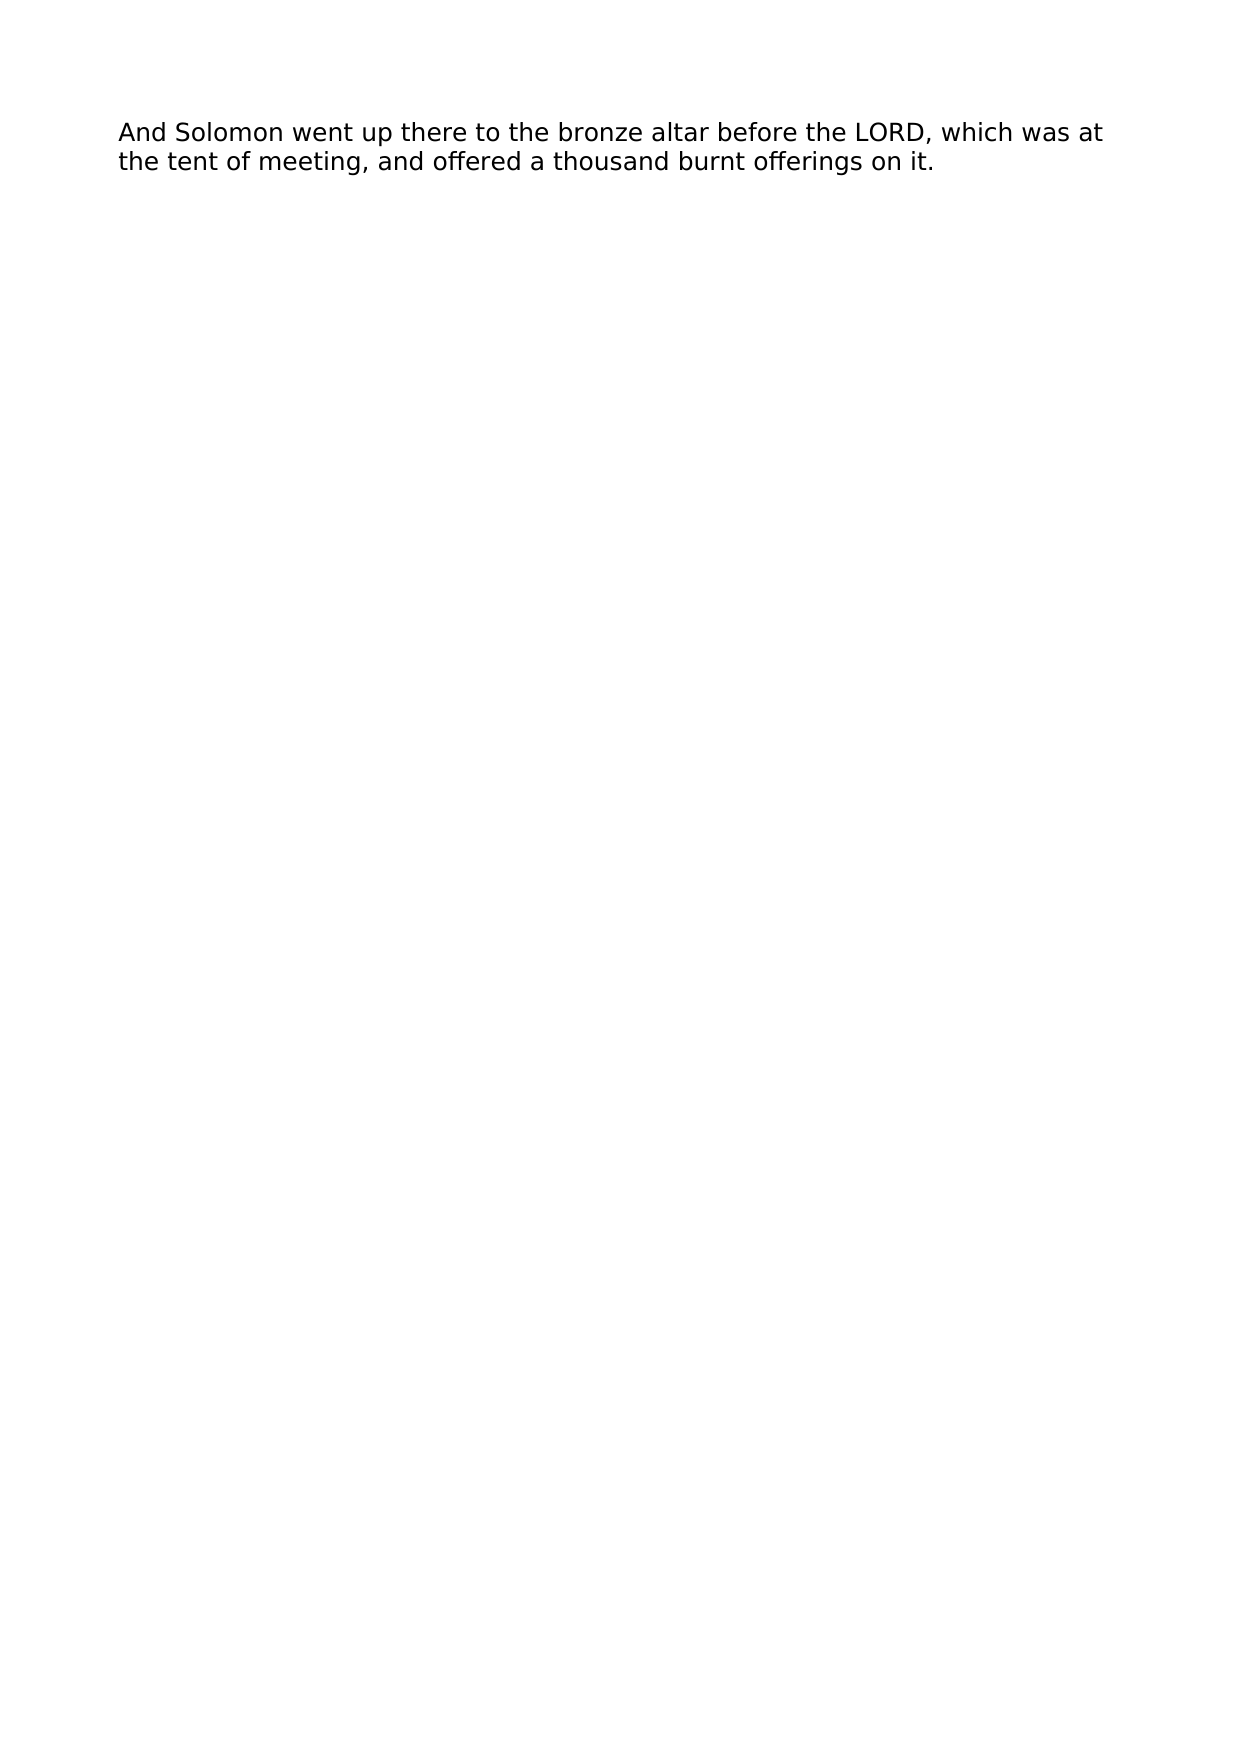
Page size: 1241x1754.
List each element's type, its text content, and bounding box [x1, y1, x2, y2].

text And Solomon went up there to the bronze altar before the LORD, which was at the tent of meeting, and offered a thousand burnt offerings on it. [118, 118, 1122, 176]
